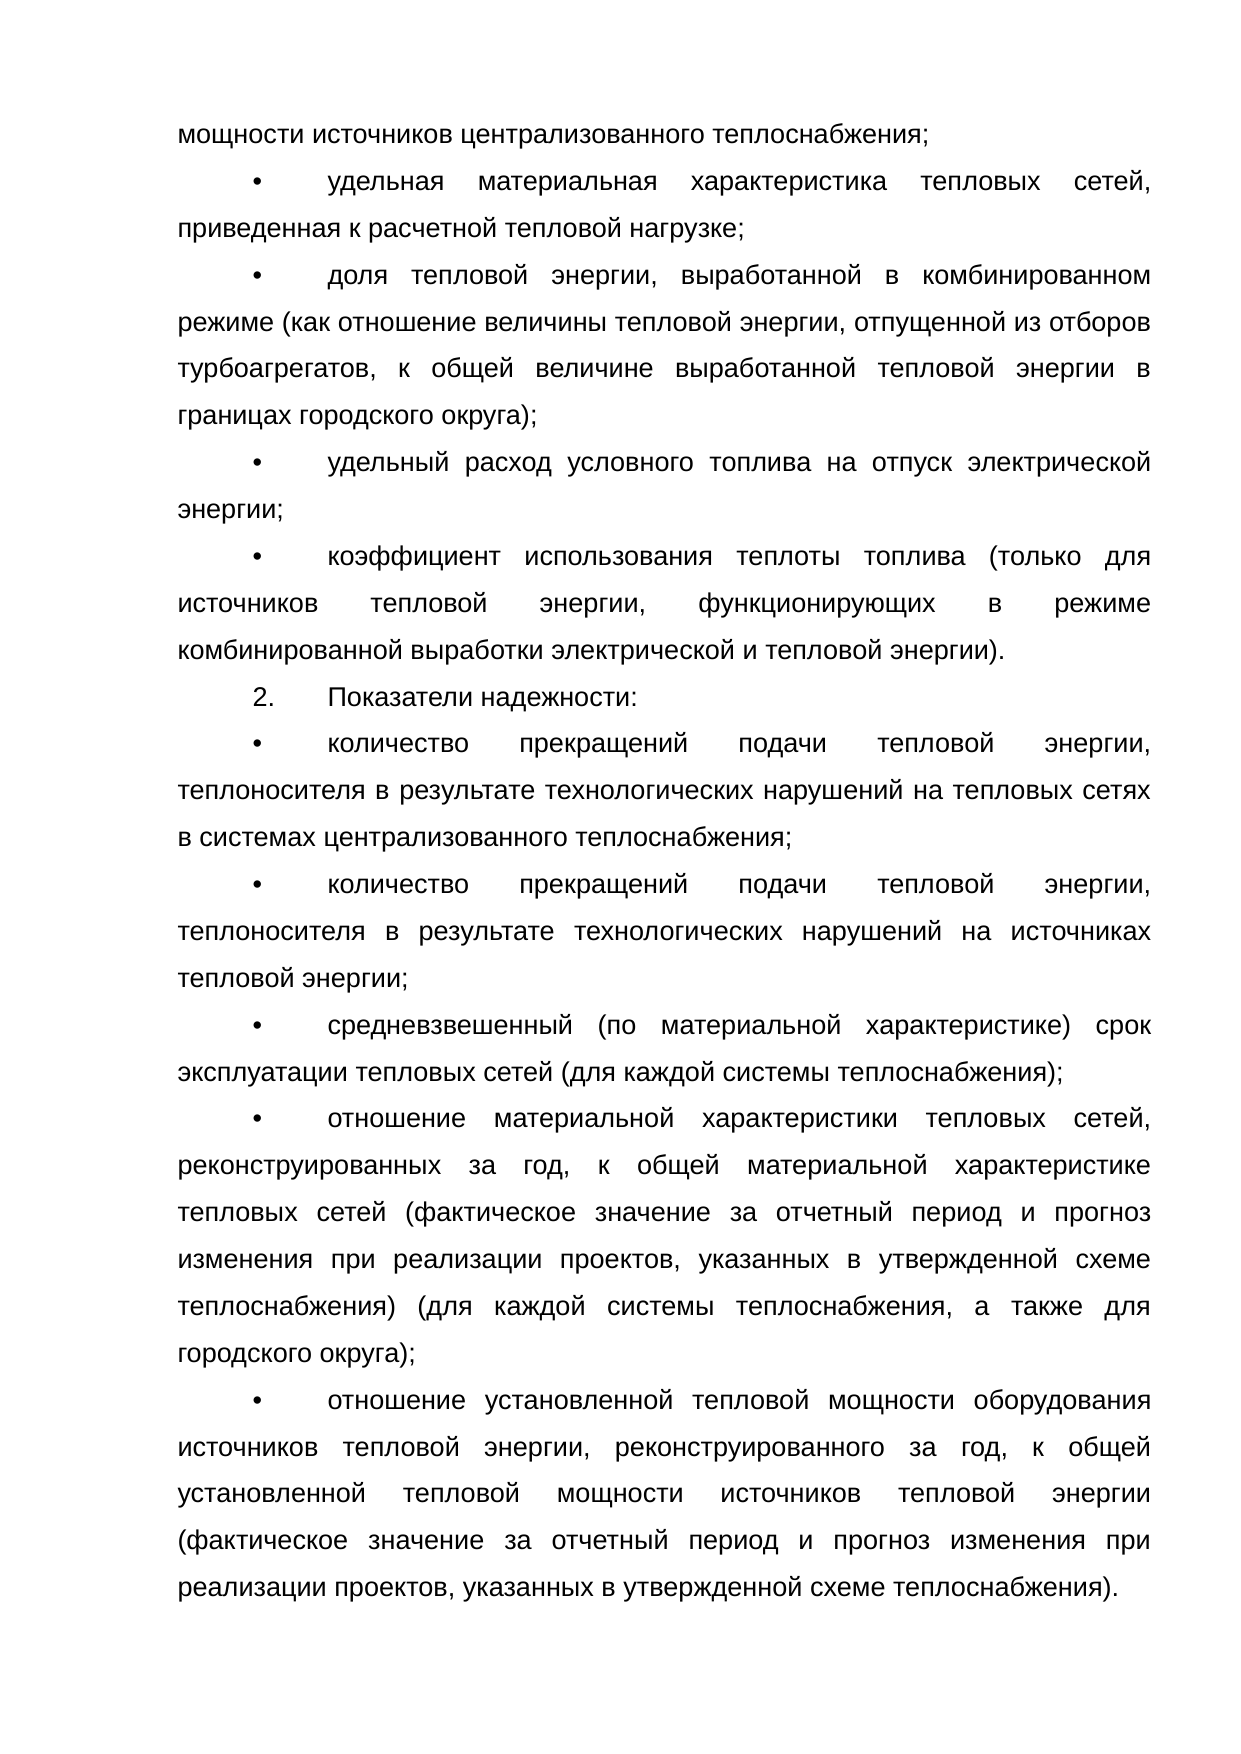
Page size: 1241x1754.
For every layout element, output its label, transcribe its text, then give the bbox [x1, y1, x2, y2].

text • коэффициент использования теплоты топлива (только для источников тепловой энергии, функционирующих в режиме комбинированной выработки электрической и тепловой энергии). [177, 540, 1152, 665]
text • удельный расход условного топлива на отпуск электрической энергии; [177, 446, 1152, 524]
text • отношение материальной характеристики тепловых сетей, реконструированных за год, к общей материальной характеристике тепловых сетей (фактическое значение за отчетный период и прогноз изменения при реализации проектов, указанных в утвержденной схеме теплоснабжения) (для каждой системы теплоснабжения, а также для городского округа); [177, 1102, 1152, 1368]
text • количество прекращений подачи тепловой энергии, теплоносителя в результате технологических нарушений на тепловых сетях в системах централизованного теплоснабжения; [177, 727, 1152, 852]
text • доля тепловой энергии, выработанной в комбинированном режиме (как отношение величины тепловой энергии, отпущенной из отборов турбоагрегатов, к общей величине выработанной тепловой энергии в границах городского округа); [177, 259, 1152, 431]
text мощности источников централизованного теплоснабжения; [177, 118, 1152, 149]
text • количество прекращений подачи тепловой энергии, теплоносителя в результате технологических нарушений на источниках тепловой энергии; [177, 868, 1152, 993]
text • средневзвешенный (по материальной характеристике) срок эксплуатации тепловых сетей (для каждой системы теплоснабжения); [177, 1009, 1152, 1087]
text • удельная материальная характеристика тепловых сетей, приведенная к расчетной тепловой нагрузке; [177, 165, 1152, 243]
text • отношение установленной тепловой мощности оборудования источников тепловой энергии, реконструированного за год, к общей установленной тепловой мощности источников тепловой энергии (фактическое значение за отчетный период и прогноз изменения при реализации проектов, указанных в утвержденной схеме теплоснабжения). [177, 1384, 1152, 1602]
text 2. Показатели надежности: [177, 681, 1152, 712]
